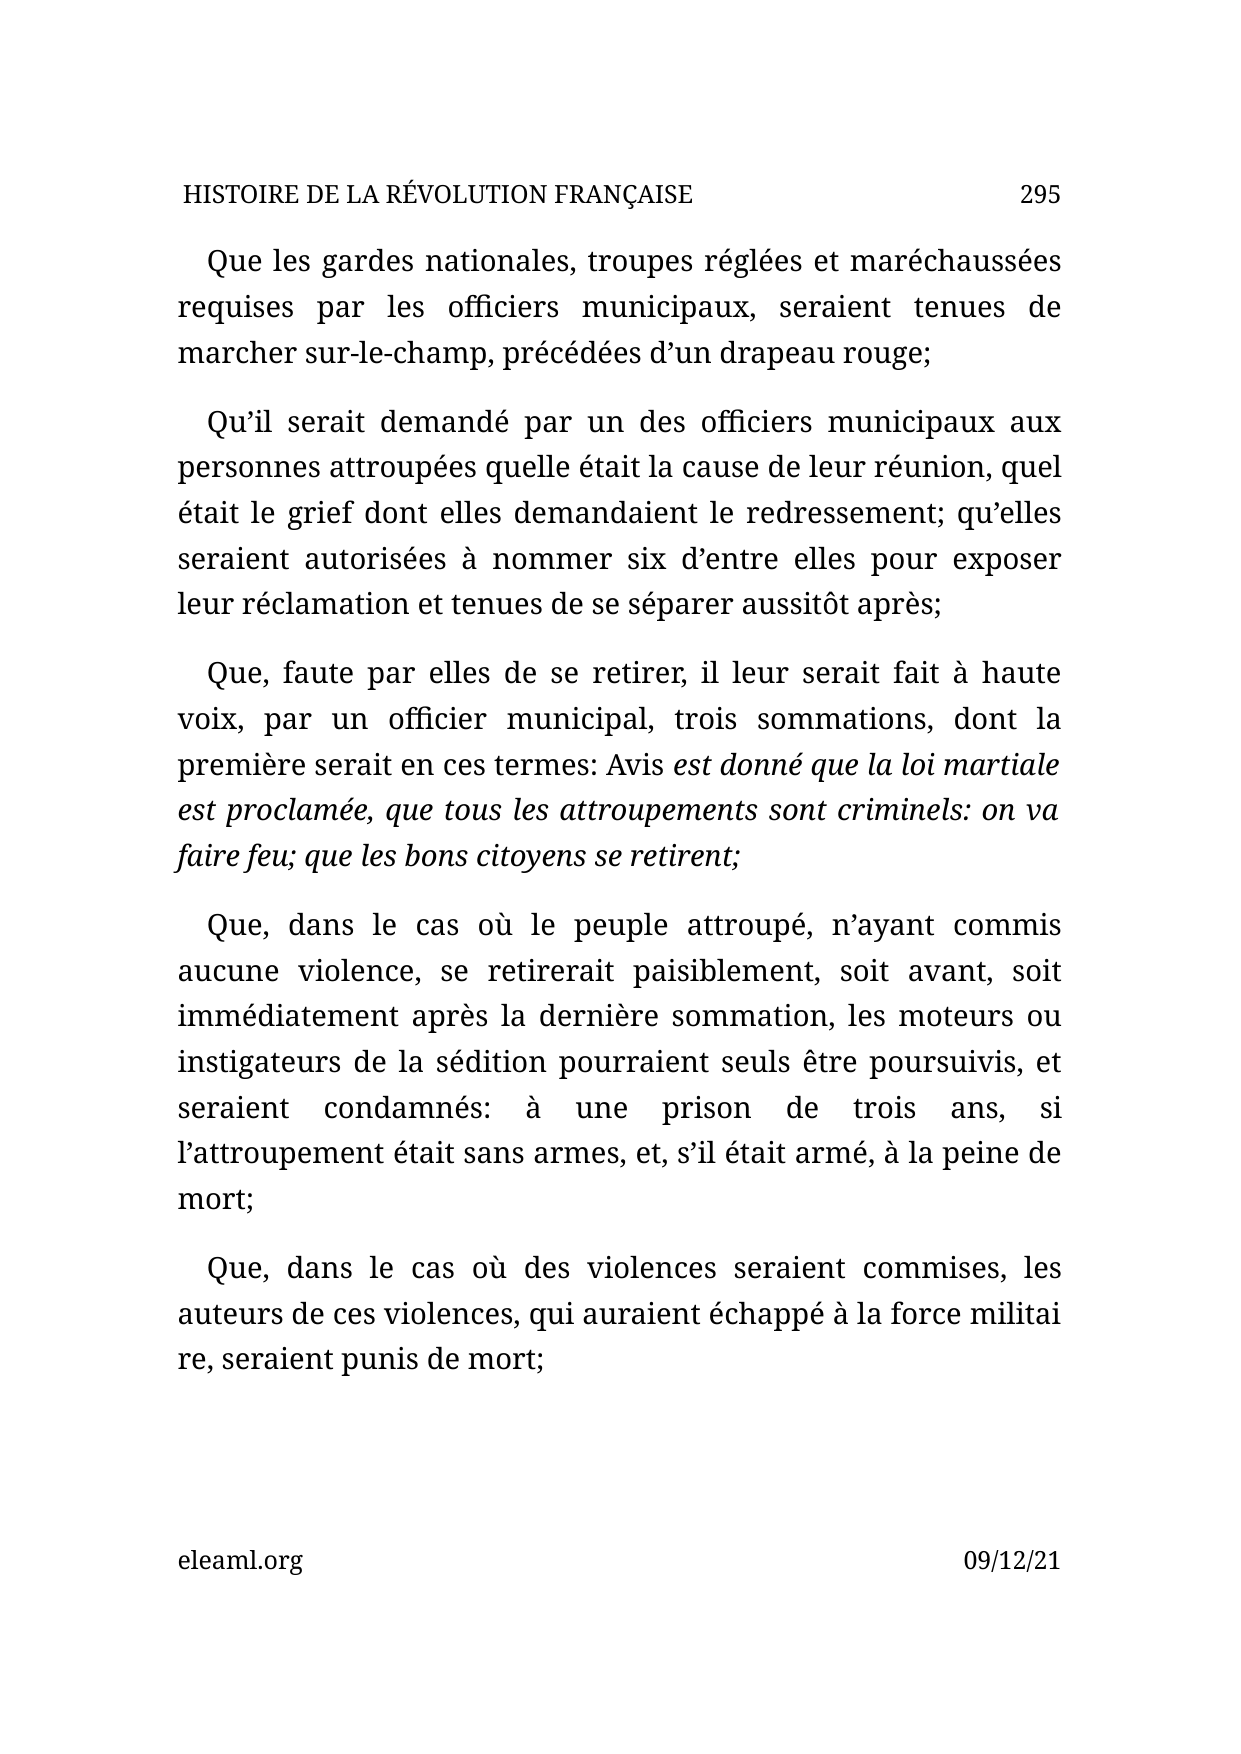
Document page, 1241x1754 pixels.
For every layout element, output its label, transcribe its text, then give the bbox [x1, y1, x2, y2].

text Que les gardes nationales, troupes réglées et maréchaussées requises par les officiers municipaux, seraient tenues de marcher sur-le-champ, précédées d’un drapeau rouge; [177, 241, 1063, 372]
text Que, dans le cas où le peuple attroupé, n’ayant commis aucune violence, se retirerait paisiblement, soit avant, soit immédiatement après la dernière sommation, les moteurs ou instigateurs de la sédition pourraient seuls être poursuivis, et seraient condamnés: à une prison de trois ans, si l’attroupement était sans armes, et, s’il était armé, à la peine de mort; [177, 904, 1063, 1218]
text Qu’il serait demandé par un des officiers municipaux aux personnes attroupées quelle était la cause de leur réunion, quel était le grief dont elles demandaient le redressement; qu’elles seraient autorisées à nommer six d’entre elles pour exposer leur réclamation et tenues de se séparer aussitôt après; [177, 401, 1063, 623]
text Que, faute par elles de se retirer, il leur serait fait à haute voix, par un officier municipal, trois sommations, dont la première serait en ces termes: Avis est donné que la loi martiale est proclamée, que tous les attroupements sont criminels: on va faire feu; que les bons citoyens se retirent; [177, 653, 1063, 875]
text Que, dans le cas où des violences seraient commises, les auteurs de ces violences, qui auraient échappé à la force militai re, seraient punis de mort; [177, 1247, 1063, 1378]
